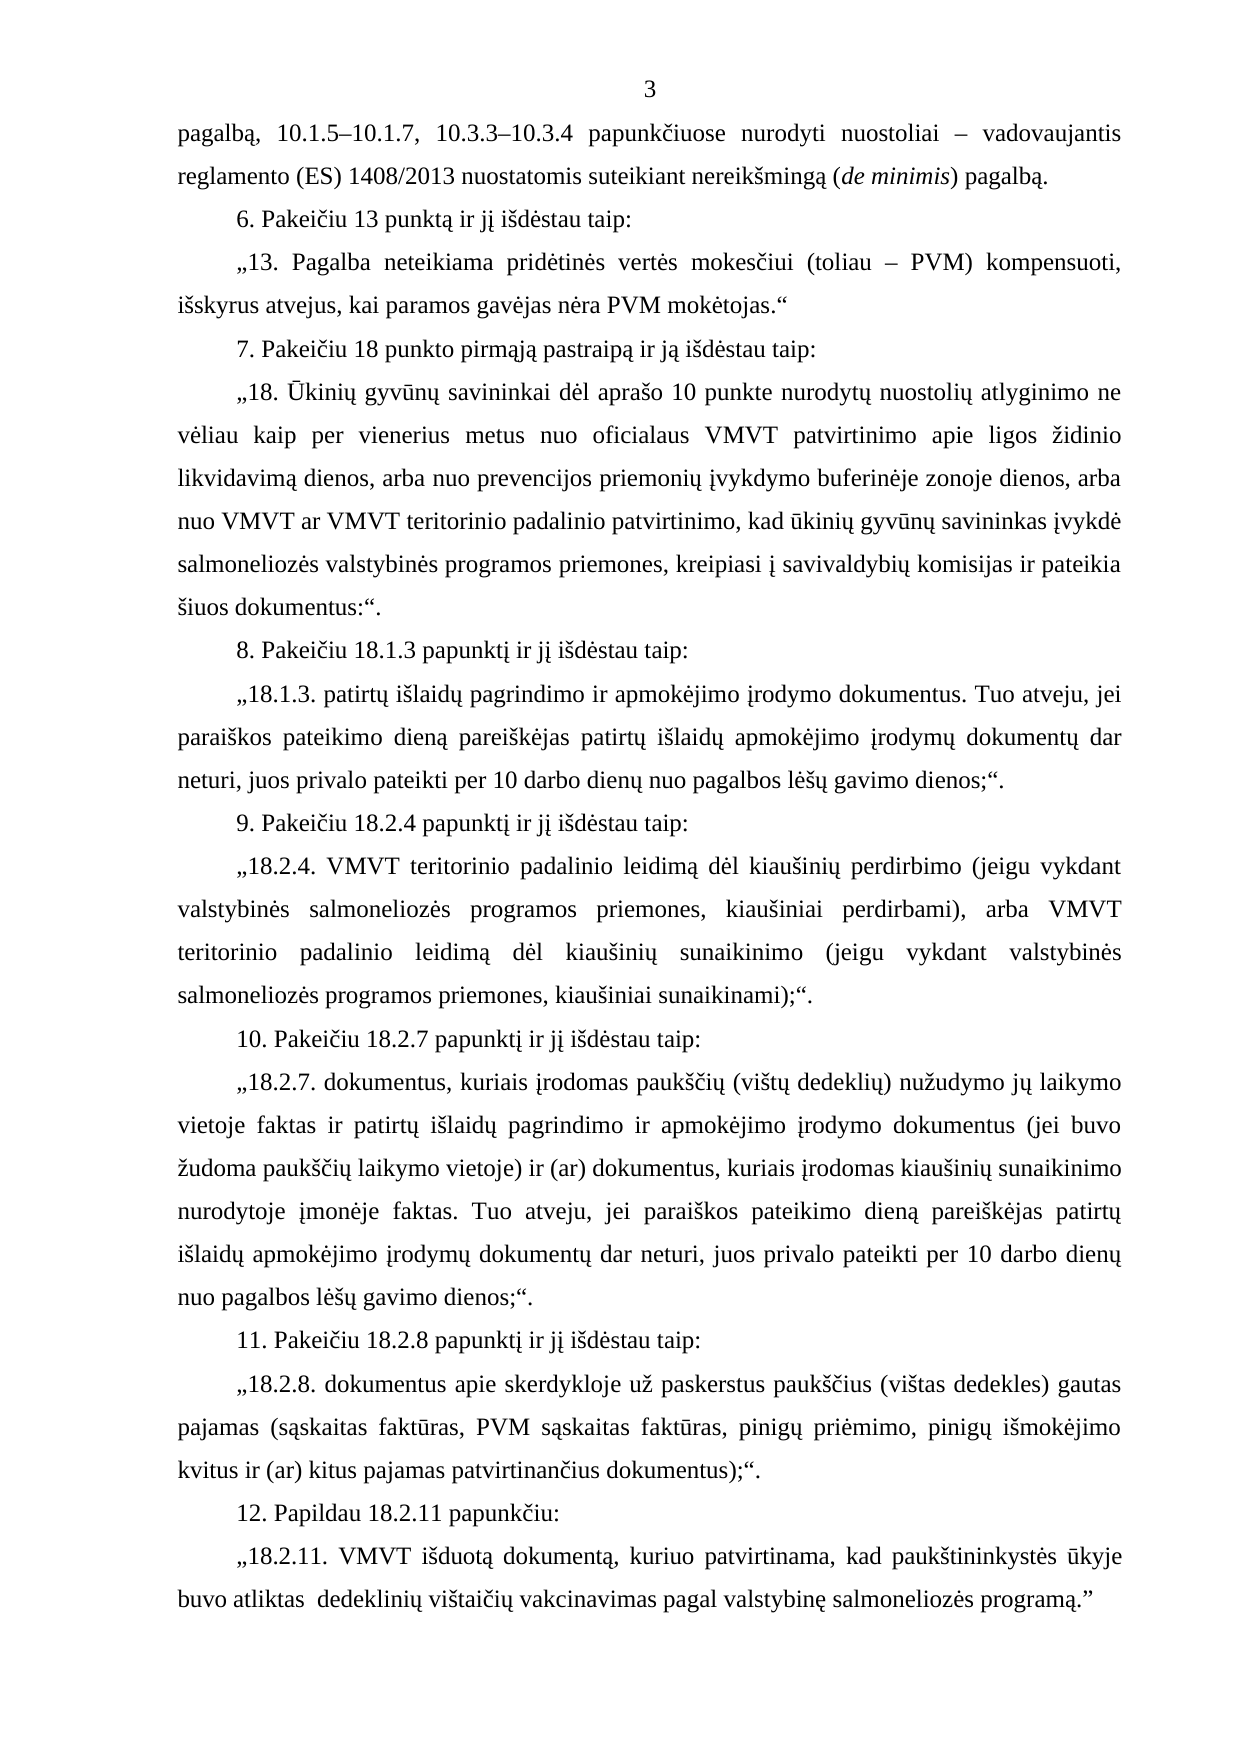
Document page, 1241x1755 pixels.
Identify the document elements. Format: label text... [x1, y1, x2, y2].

text „18. Ūkinių gyvūnų savininkai dėl aprašo 10 punkte nurodytų nuostolių atlyginimo ne vėliau kaip per vienerius metus nuo oficialaus VMVT patvirtinimo apie ligos židinio likvidavimą dienos, arba nuo prevencijos priemonių įvykdymo buferinėje zonoje dienos, arba nuo VMVT ar VMVT teritorinio padalinio patvirtinimo, kad ūkinių gyvūnų savininkas įvykdė salmoneliozės valstybinės programos priemones, kreipiasi į savivaldybių komisijas ir pateikia šiuos dokumentus:“. [177, 377, 1122, 621]
text „18.2.8. dokumentus apie skerdykloje už paskerstus paukščius (vištas dedekles) gautas pajamas (sąskaitas faktūras, PVM sąskaitas faktūras, pinigų priėmimo, pinigų išmokėjimo kvitus ir (ar) kitus pajamas patvirtinančius dokumentus);“. [177, 1369, 1122, 1484]
text 10. Pakeičiu 18.2.7 papunktį ir jį išdėstau taip: [177, 1024, 1122, 1052]
text „18.2.7. dokumentus, kuriais įrodomas paukščių (vištų dedeklių) nužudymo jų laikymo vietoje faktas ir patirtų išlaidų pagrindimo ir apmokėjimo įrodymo dokumentus (jei buvo žudoma paukščių laikymo vietoje) ir (ar) dokumentus, kuriais įrodomas kiaušinių sunaikinimo nurodytoje įmonėje faktas. Tuo atveju, jei paraiškos pateikimo dieną pareiškėjas patirtų išlaidų apmokėjimo įrodymų dokumentų dar neturi, juos privalo pateikti per 10 darbo dienų nuo pagalbos lėšų gavimo dienos;“. [177, 1067, 1122, 1311]
text „18.1.3. patirtų išlaidų pagrindimo ir apmokėjimo įrodymo dokumentus. Tuo atveju, jei paraiškos pateikimo dieną pareiškėjas patirtų išlaidų apmokėjimo įrodymų dokumentų dar neturi, juos privalo pateikti per 10 darbo dienų nuo pagalbos lėšų gavimo dienos;“. [177, 679, 1122, 794]
text „13. Pagalba neteikiama pridėtinės vertės mokesčiui (toliau – PVM) kompensuoti, išskyrus atvejus, kai paramos gavėjas nėra PVM mokėtojas.“ [177, 247, 1122, 319]
text 6. Pakeičiu 13 punktą ir jį išdėstau taip: [177, 204, 1122, 233]
text 12. Papildau 18.2.11 papunkčiu: [177, 1498, 1122, 1527]
text „18.2.4. VMVT teritorinio padalinio leidimą dėl kiaušinių perdirbimo (jeigu vykdant valstybinės salmoneliozės programos priemones, kiaušiniai perdirbami), arba VMVT teritorinio padalinio leidimą dėl kiaušinių sunaikinimo (jeigu vykdant valstybinės salmoneliozės programos priemones, kiaušiniai sunaikinami);“. [177, 851, 1122, 1009]
text 9. Pakeičiu 18.2.4 papunktį ir jį išdėstau taip: [177, 808, 1122, 837]
text 7. Pakeičiu 18 punkto pirmąją pastraipą ir ją išdėstau taip: [177, 334, 1122, 362]
text 8. Pakeičiu 18.1.3 papunktį ir jį išdėstau taip: [177, 636, 1122, 664]
text „18.2.11. VMVT išduotą dokumentą, kuriuo patvirtinama, kad paukštininkystės ūkyje buvo atliktas dedeklinių vištaičių vakcinavimas pagal valstybinę salmoneliozės programą.” [177, 1541, 1122, 1613]
text 11. Pakeičiu 18.2.8 papunktį ir jį išdėstau taip: [177, 1326, 1122, 1354]
text pagalbą, 10.1.5–10.1.7, 10.3.3–10.3.4 papunkčiuose nurodyti nuostoliai – vadovaujantis reglamento (ES) 1408/2013 nuostatomis suteikiant nereikšmingą (de minimis) pagalbą. [177, 118, 1122, 190]
